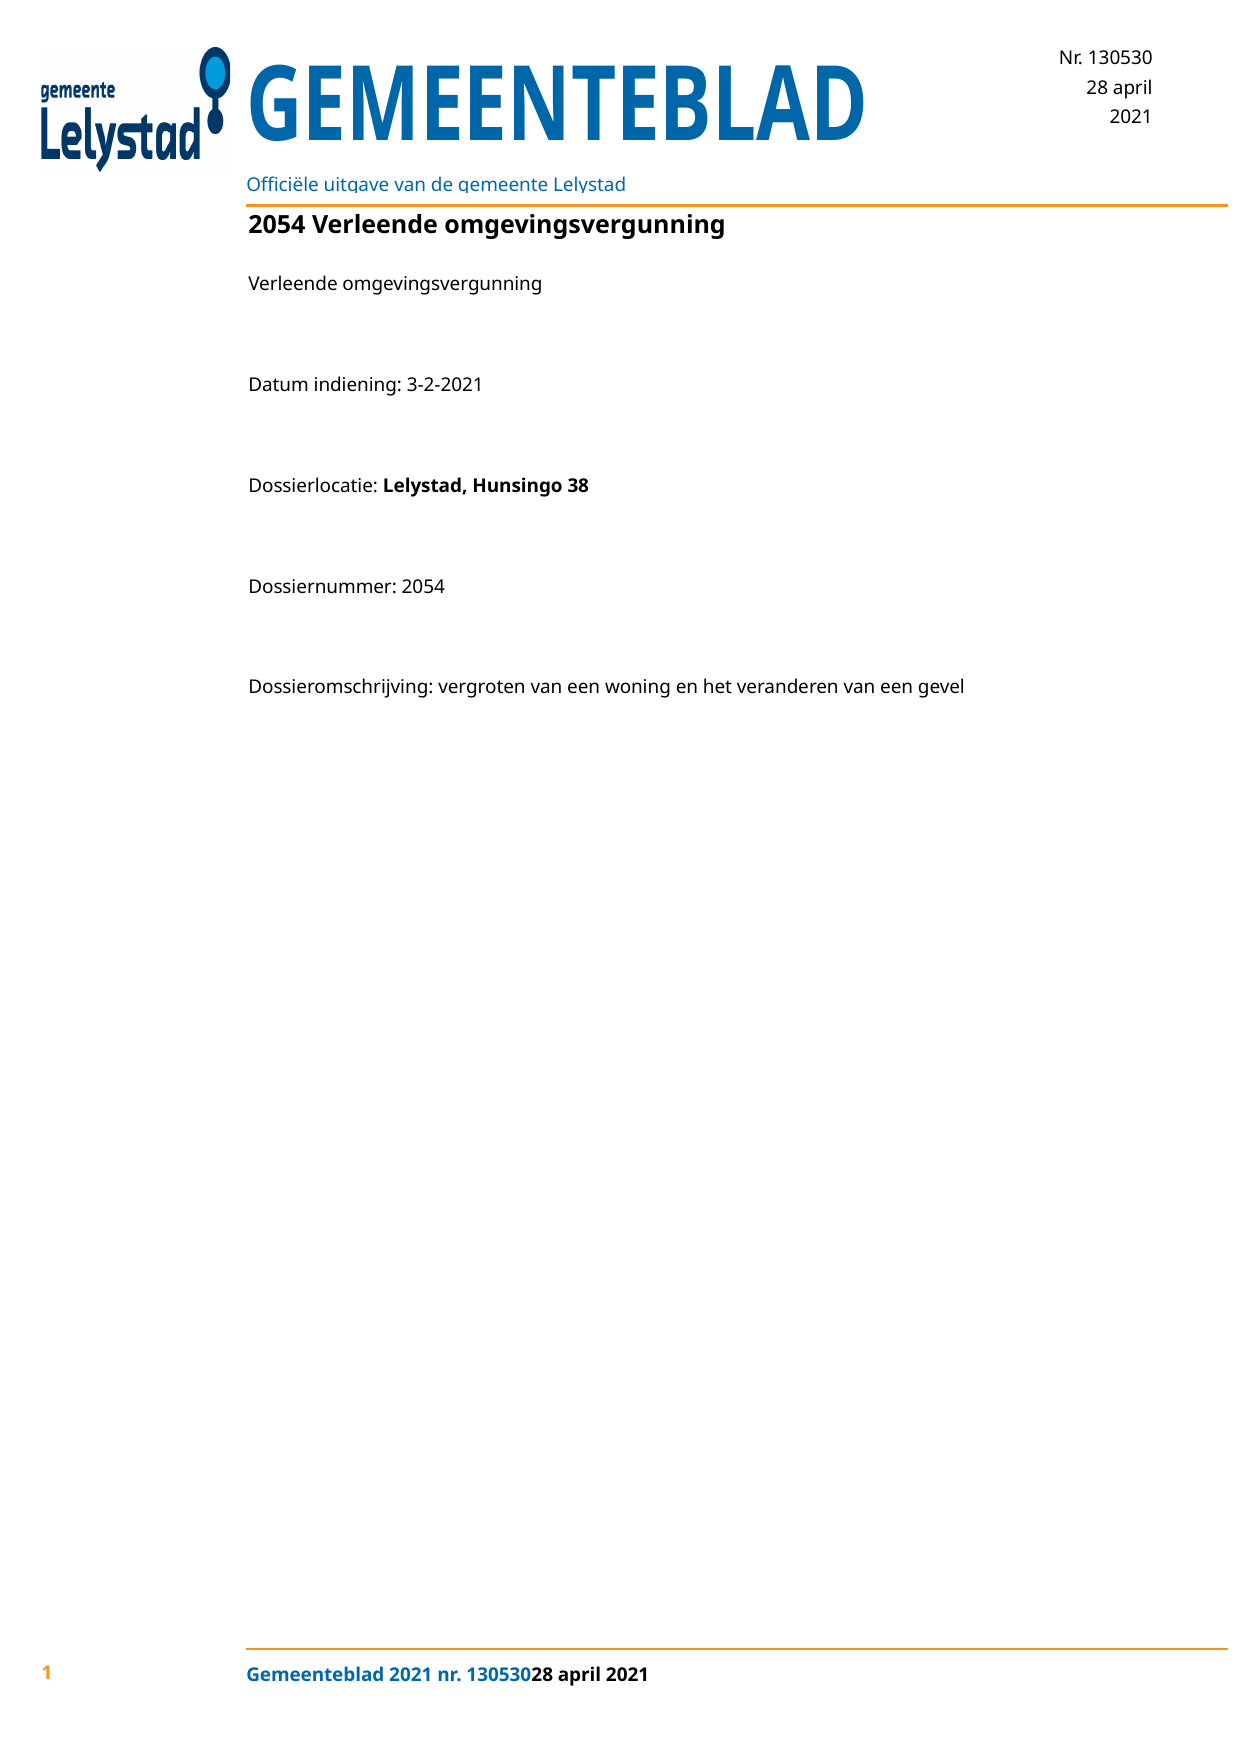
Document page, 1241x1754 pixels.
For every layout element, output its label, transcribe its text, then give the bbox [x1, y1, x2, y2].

text Verleende omgevingsvergunning [248, 270, 1152, 296]
picture [41, 47, 231, 172]
text Dossierlocatie: Lelystad, Hunsingo 38 [248, 472, 1152, 498]
text 2054 Verleende omgevingsvergunning [248, 207, 1152, 241]
text Datum indiening: 3-2-2021 [248, 371, 1152, 397]
text Dossieromschrijving: vergroten van een woning en het veranderen van een gevel [248, 674, 1152, 699]
text Dossiernummer: 2054 [248, 573, 1152, 598]
